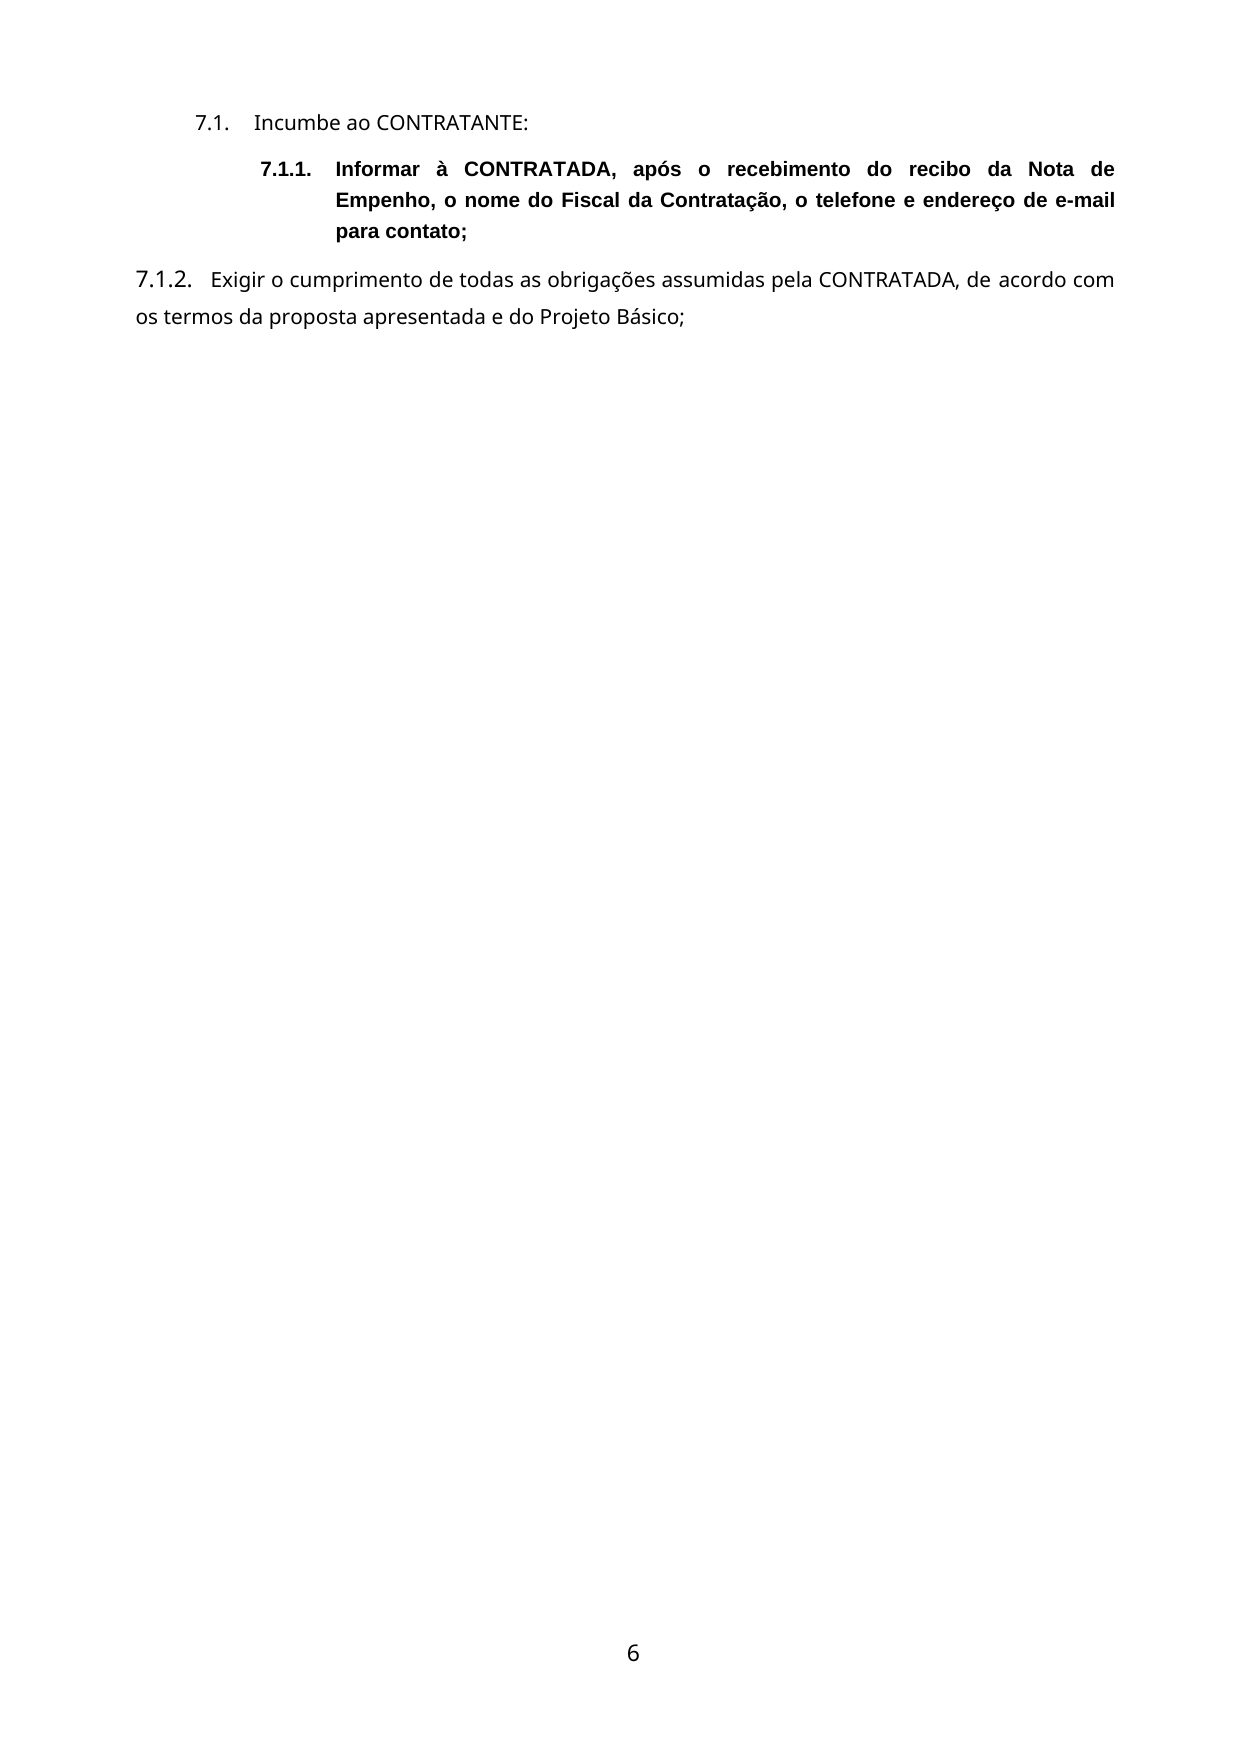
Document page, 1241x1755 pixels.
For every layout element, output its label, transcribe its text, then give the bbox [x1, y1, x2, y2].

list Exigir o cumprimento de todas as obrigações assumidas pela CONTRATADA, de acordo com os termos da proposta apresentada e do Projeto Básico; [135, 263, 1115, 331]
list Incumbe ao CONTRATANTE: [195, 108, 1241, 137]
list Informar à CONTRATADA, após o recebimento do recibo da Nota de Empenho, o nome do Fiscal da Contratação, o telefone e endereço de e-mail para contato; [260, 157, 1115, 243]
